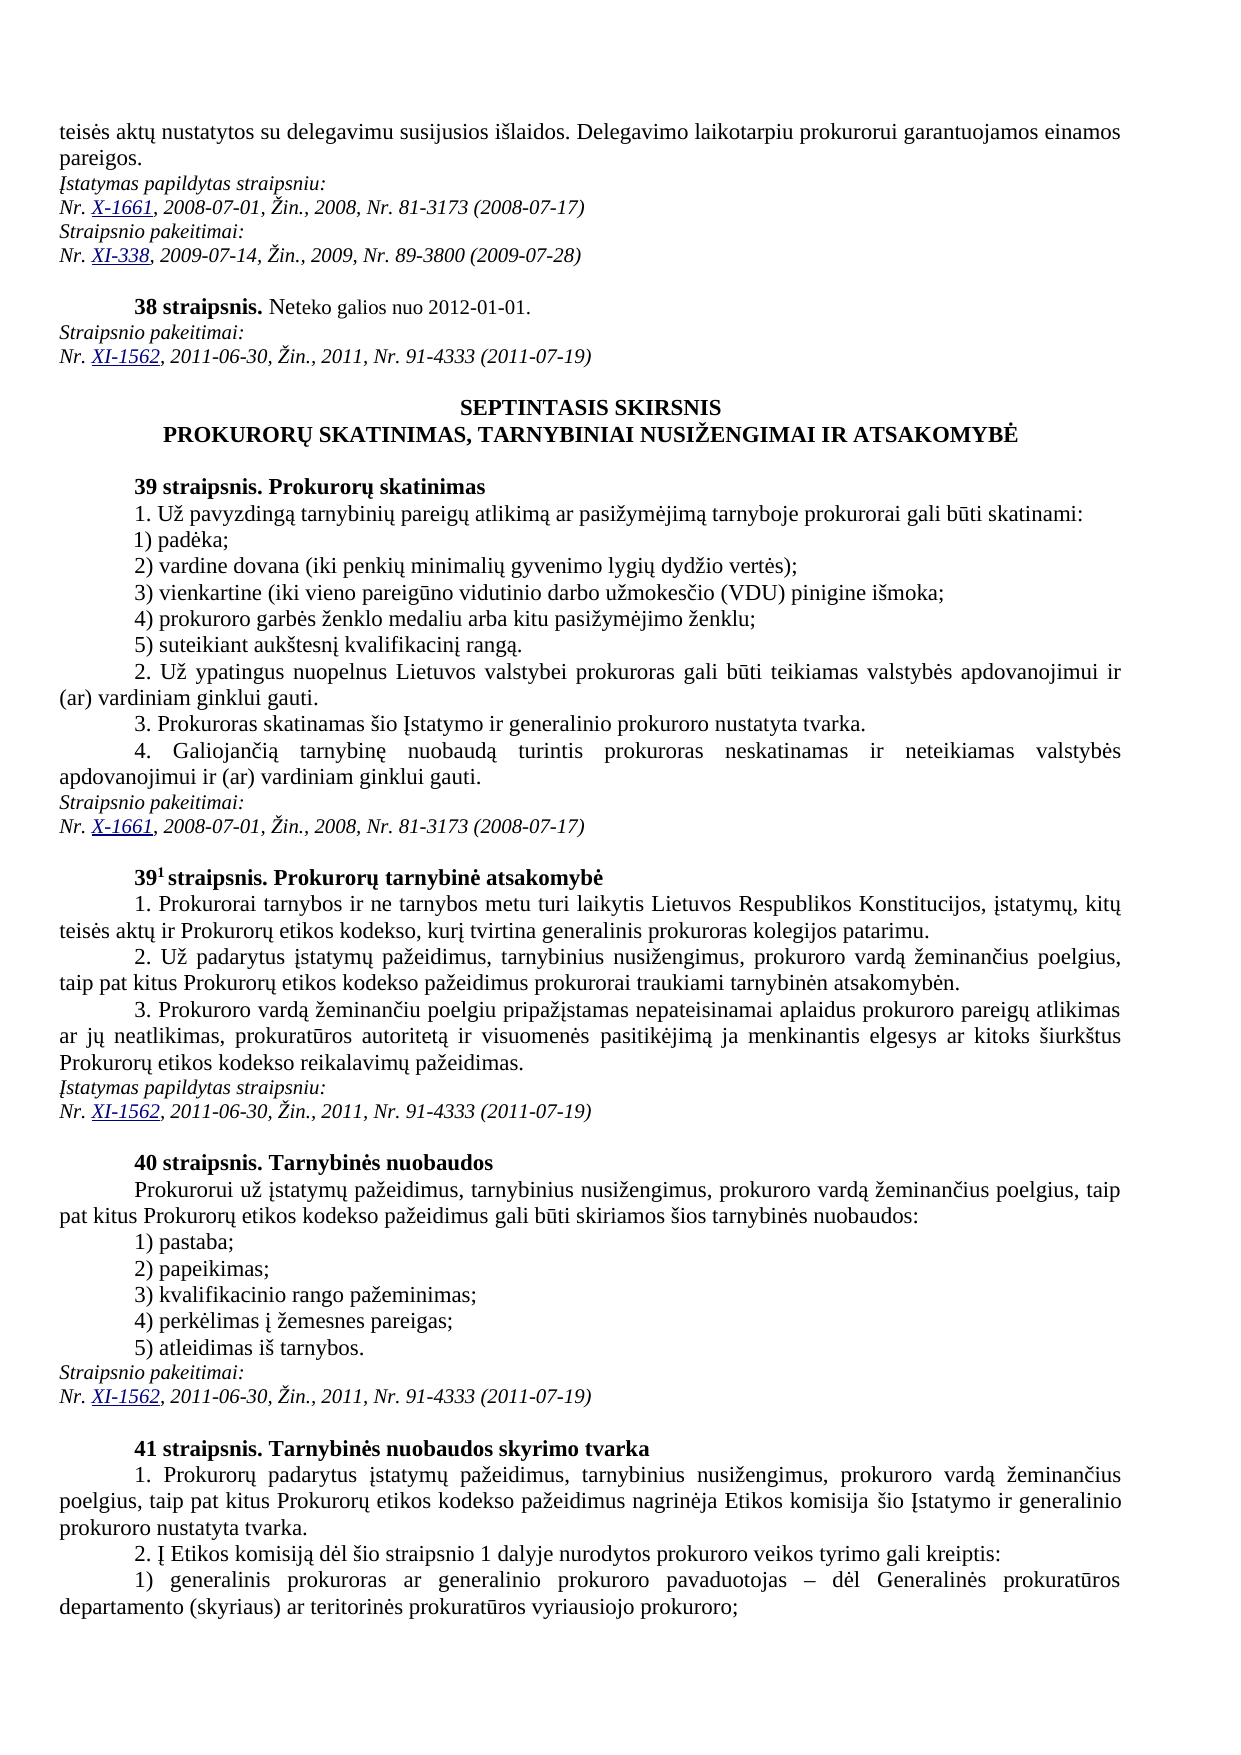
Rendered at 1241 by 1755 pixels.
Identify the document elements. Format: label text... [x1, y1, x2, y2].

text 1) pastaba; [59, 1228, 1122, 1255]
text 1) padėka; [59, 526, 1122, 552]
text 2) papeikimas; [59, 1255, 1122, 1281]
text Nr. X-1661, 2008-07-01, Žin., 2008, Nr. 81-3173 (2008-07-17) [59, 195, 1122, 219]
text 2. Už padarytus įstatymų pažeidimus, tarnybinius nusižengimus, prokuroro vardą žeminančius poelgius, taip pat kitus Prokurorų etikos kodekso pažeidimus prokurorai traukiami tarnybinėn atsakomybėn. [59, 943, 1122, 996]
text Straipsnio pakeitimai: [59, 1360, 1122, 1384]
text PROKURORŲ SKATINIMAS, TARNYBINIAI NUSIŽENGIMAI Ir ATSAKOMYBĖ [59, 421, 1122, 447]
text teisės aktų nustatytos su delegavimu susijusios išlaidos. Delegavimo laikotarpiu prokurorui garantuojamos einamos pareigos. [59, 118, 1122, 171]
text 3. Prokuroro vardą žeminančiu poelgiu pripažįstamas nepateisinamai aplaidus prokuroro pareigų atlikimas ar jų neatlikimas, prokuratūros autoritetą ir visuomenės pasitikėjimą ja menkinantis elgesys ar kitoks šiurkštus Prokurorų etikos kodekso reikalavimų pažeidimas. [59, 996, 1122, 1075]
text 2. Į Etikos komisiją dėl šio straipsnio 1 dalyje nurodytos prokuroro veikos tyrimo gali kreiptis: [59, 1540, 1122, 1566]
text Nr. X-1661, 2008-07-01, Žin., 2008, Nr. 81-3173 (2008-07-17) [59, 814, 1122, 838]
text 1. Prokurorai tarnybos ir ne tarnybos metu turi laikytis Lietuvos Respublikos Konstitucijos, įstatymų, kitų teisės aktų ir Prokurorų etikos kodekso, kurį tvirtina generalinis prokuroras kolegijos patarimu. [59, 890, 1122, 943]
text 40 straipsnis. Tarnybinės nuobaudos [59, 1149, 1122, 1176]
text 41 straipsnis. Tarnybinės nuobaudos skyrimo tvarka [59, 1435, 1122, 1461]
text Nr. XI-1562, 2011-06-30, Žin., 2011, Nr. 91-4333 (2011-07-19) [59, 1384, 1122, 1408]
subtitle SEPTINTASIS SKIRSNIS [59, 394, 1122, 421]
text Nr. XI-1562, 2011-06-30, Žin., 2011, Nr. 91-4333 (2011-07-19) [59, 344, 1122, 368]
text 3) vienkartine (iki vieno pareigūno vidutinio darbo užmokesčio (VDU) pinigine išmoka; [59, 579, 1122, 605]
text Straipsnio pakeitimai: [59, 219, 1122, 243]
text Nr. XI-1562, 2011-06-30, Žin., 2011, Nr. 91-4333 (2011-07-19) [59, 1099, 1122, 1123]
text 38 straipsnis. Neteko galios nuo 2012-01-01. [59, 293, 1122, 320]
text Įstatymas papildytas straipsniu: [59, 171, 1122, 195]
text 4. Galiojančią tarnybinę nuobaudą turintis prokuroras neskatinamas ir neteikiamas valstybės apdovanojimui ir (ar) vardiniam ginklui gauti. [59, 737, 1122, 789]
text 39 straipsnis. Prokurorų skatinimas [59, 473, 1122, 500]
text 3. Prokuroras skatinamas šio Įstatymo ir generalinio prokuroro nustatyta tvarka. [59, 711, 1122, 737]
text Straipsnio pakeitimai: [59, 789, 1122, 814]
text 2) vardine dovana (iki penkių minimalių gyvenimo lygių dydžio vertės); [59, 552, 1122, 579]
text Įstatymas papildytas straipsniu: [59, 1075, 1122, 1099]
text Prokurorui už įstatymų pažeidimus, tarnybinius nusižengimus, prokuroro vardą žeminančius poelgius, taip pat kitus Prokurorų etikos kodekso pažeidimus gali būti skiriamos šios tarnybinės nuobaudos: [59, 1176, 1122, 1228]
text 4) perkėlimas į žemesnes pareigas; [59, 1307, 1122, 1334]
text 4) prokuroro garbės ženklo medaliu arba kitu pasižymėjimo ženklu; [59, 605, 1122, 631]
text 5) suteikiant aukštesnį kvalifikacinį rangą. [59, 631, 1122, 658]
text 391 straipsnis. Prokurorų tarnybinė atsakomybė [59, 864, 1122, 890]
text 1. Už pavyzdingą tarnybinių pareigų atlikimą ar pasižymėjimą tarnyboje prokurorai gali būti skatinami: [59, 500, 1122, 526]
text 3) kvalifikacinio rango pažeminimas; [59, 1281, 1122, 1307]
text Nr. XI-338, 2009-07-14, Žin., 2009, Nr. 89-3800 (2009-07-28) [59, 243, 1122, 267]
text 1) generalinis prokuroras ar generalinio prokuroro pavaduotojas – dėl Generalinės prokuratūros departamento (skyriaus) ar teritorinės prokuratūros vyriausiojo prokuroro; [59, 1566, 1122, 1619]
text 2. Už ypatingus nuopelnus Lietuvos valstybei prokuroras gali būti teikiamas valstybės apdovanojimui ir (ar) vardiniam ginklui gauti. [59, 658, 1122, 711]
text 1. Prokurorų padarytus įstatymų pažeidimus, tarnybinius nusižengimus, prokuroro vardą žeminančius poelgius, taip pat kitus Prokurorų etikos kodekso pažeidimus nagrinėja Etikos komisija šio Įstatymo ir generalinio prokuroro nustatyta tvarka. [59, 1461, 1122, 1540]
text Straipsnio pakeitimai: [59, 320, 1122, 344]
text 5) atleidimas iš tarnybos. [59, 1334, 1122, 1360]
